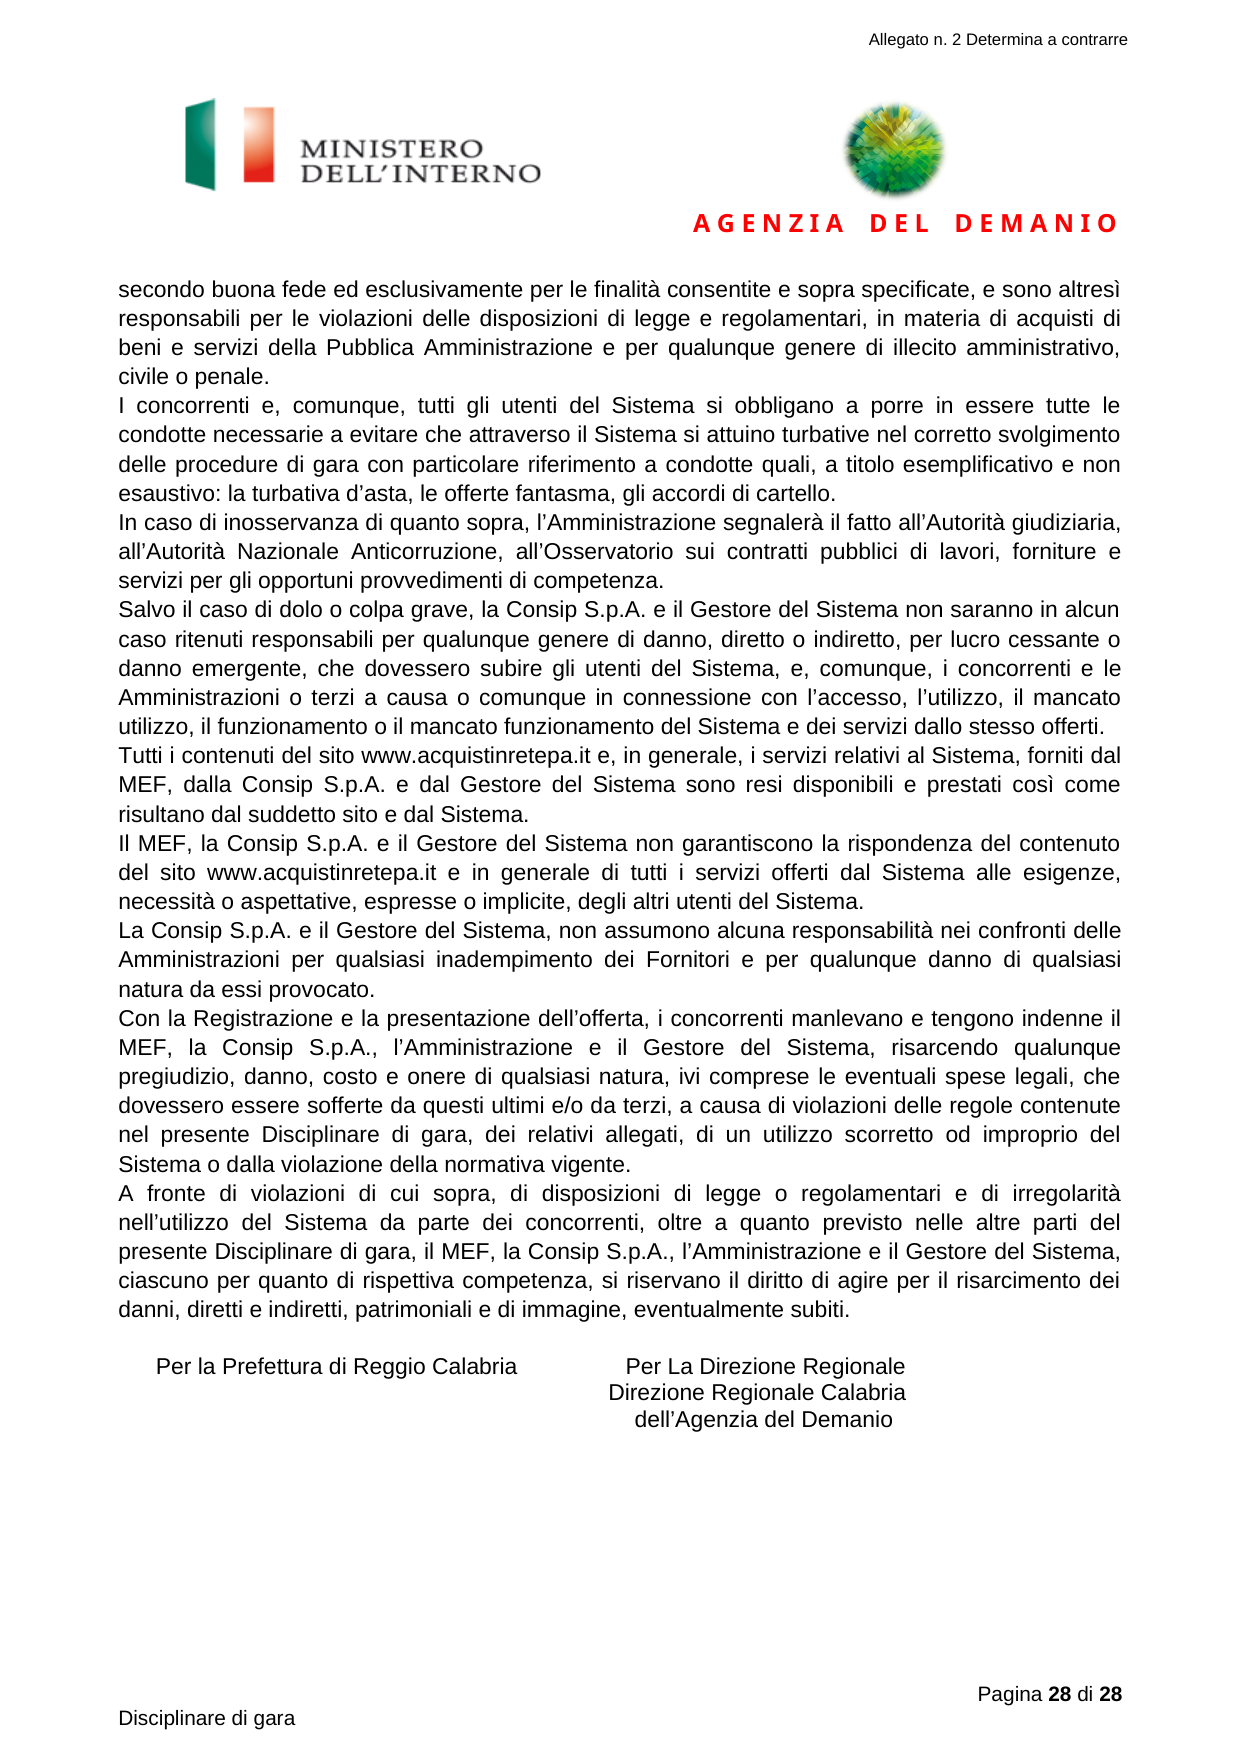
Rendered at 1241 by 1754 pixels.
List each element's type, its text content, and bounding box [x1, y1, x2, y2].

text La Consip S.p.A. e il Gestore del Sistema, non assumono alcuna responsabilità nei confronti delle Amministrazioni per qualsiasi inadempimento dei Fornitori e per qualunque danno di qualsiasi natura da essi provocato. [118, 915, 1122, 1003]
text secondo buona fede ed esclusivamente per le finalità consentite e sopra specificate, e sono altresì responsabili per le violazioni delle disposizioni di legge e regolamentari, in materia di acquisti di beni e servizi della Pubblica Amministrazione e per qualunque genere di illecito amministrativo, civile o penale. [118, 274, 1122, 390]
text Con la Registrazione e la presentazione dell’offerta, i concorrenti manlevano e tengono indenne il MEF, la Consip S.p.A., l’Amministrazione e il Gestore del Sistema, risarcendo qualunque pregiudizio, danno, costo e onere di qualsiasi natura, ivi comprese le eventuali spese legali, che dovessero essere sofferte da questi ultimi e/o da terzi, a causa di violazioni delle regole contenute nel presente Disciplinare di gara, dei relativi allegati, di un utilizzo scorretto od improprio del Sistema o dalla violazione della normativa vigente. [118, 1003, 1122, 1178]
text In caso di inosservanza di quanto sopra, l’Amministrazione segnalerà il fatto all’Autorità giudiziaria, all’Autorità Nazionale Anticorruzione, all’Osservatorio sui contratti pubblici di lavori, forniture e servizi per gli opportuni provvedimenti di competenza. [118, 507, 1122, 594]
text Salvo il caso di dolo o colpa grave, la Consip S.p.A. e il Gestore del Sistema non saranno in alcun caso ritenuti responsabili per qualunque genere di danno, diretto o indiretto, per lucro cessante o danno emergente, che dovessero subire gli utenti del Sistema, e, comunque, i concorrenti e le Amministrazioni o terzi a causa o comunque in connessione con l’accesso, l’utilizzo, il mancato utilizzo, il funzionamento o il mancato funzionamento del Sistema e dei servizi dallo stesso offerti. [118, 594, 1122, 740]
text Tutti i contenuti del sito www.acquistinretepa.it e, in generale, i servizi relativi al Sistema, forniti dal MEF, dalla Consip S.p.A. e dal Gestore del Sistema sono resi disponibili e prestati così come risultano dal suddetto sito e dal Sistema. [118, 740, 1122, 828]
text dell’Agenzia del Demanio [118, 1406, 1122, 1432]
text Direzione Regionale Calabria [118, 1379, 1122, 1406]
text Il MEF, la Consip S.p.A. e il Gestore del Sistema non garantiscono la rispondenza del contenuto del sito www.acquistinretepa.it e in generale di tutti i servizi offerti dal Sistema alle esigenze, necessità o aspettative, espresse o implicite, degli altri utenti del Sistema. [118, 828, 1122, 915]
text A fronte di violazioni di cui sopra, di disposizioni di legge o regolamentari e di irregolarità nell’utilizzo del Sistema da parte dei concorrenti, oltre a quanto previsto nelle altre parti del presente Disciplinare di gara, il MEF, la Consip S.p.A., l’Amministrazione e il Gestore del Sistema, ciascuno per quanto di rispettiva competenza, si riservano il diritto di agire per il risarcimento dei danni, diretti e indiretti, patrimoniali e di immagine, eventualmente subiti. [118, 1178, 1122, 1324]
text I concorrenti e, comunque, tutti gli utenti del Sistema si obbligano a porre in essere tutte le condotte necessarie a evitare che attraverso il Sistema si attuino turbative nel corretto svolgimento delle procedure di gara con particolare riferimento a condotte quali, a titolo esemplificativo e non esaustivo: la turbativa d’asta, le offerte fantasma, gli accordi di cartello. [118, 390, 1122, 507]
text Per la Prefettura di Reggio Calabria Per La Direzione Regionale [118, 1353, 1122, 1379]
